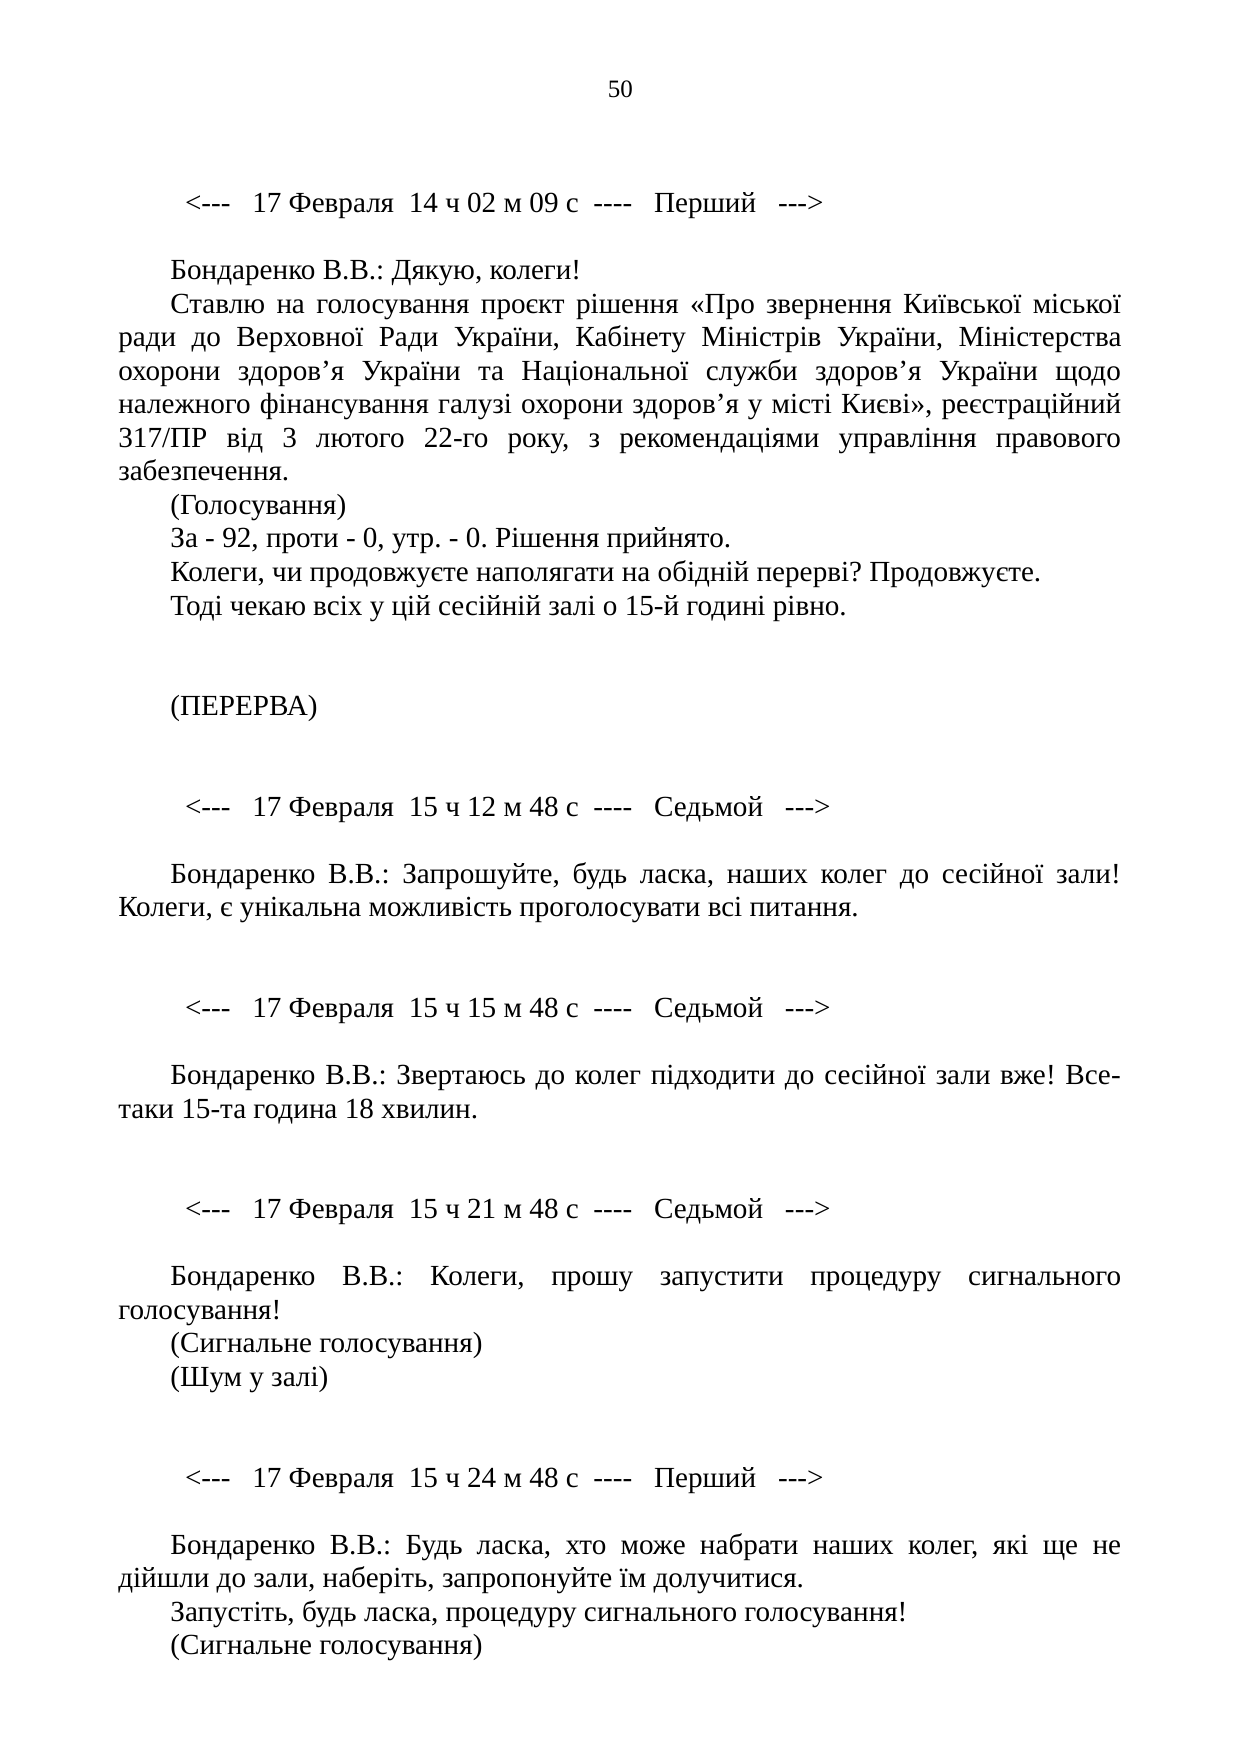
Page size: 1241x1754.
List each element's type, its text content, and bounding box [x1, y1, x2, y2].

text (ПЕРЕРВА) [118, 688, 1122, 722]
text <--- 17 Февраля 15 ч 12 м 48 с ---- Седьмой ---> [118, 789, 1122, 822]
text (Сигнальне голосування) [118, 1627, 1122, 1661]
text <--- 17 Февраля 15 ч 24 м 48 с ---- Перший ---> [118, 1460, 1122, 1493]
text Бондаренко В.В.: Будь ласка, хто може набрати наших колег, які ще не дійшли до зали, наберіть, запропонуйте їм долучитися. [118, 1527, 1122, 1594]
text Бондаренко В.В.: Запрошуйте, будь ласка, наших колег до сесійної зали! Колеги, є унікальна можливість проголосувати всі питання. [118, 856, 1122, 923]
text Бондаренко В.В.: Колеги, прошу запустити процедуру сигнального голосування! [118, 1258, 1122, 1326]
text Запустіть, будь ласка, процедуру сигнального голосування! [118, 1594, 1122, 1627]
text (Шум у залі) [118, 1359, 1122, 1393]
text Бондаренко В.В.: Звертаюсь до колег підходити до сесійної зали вже! Все-таки 15-та година 18 хвилин. [118, 1057, 1122, 1124]
text Колеги, чи продовжуєте наполягати на обідній перерві? Продовжуєте. [118, 554, 1122, 588]
text (Сигнальне голосування) [118, 1326, 1122, 1359]
text За - 92, проти - 0, утр. - 0. Рішення прийнято. [118, 521, 1122, 554]
text Ставлю на голосування проєкт рішення «Про звернення Київської міської ради до Верховної Ради України, Кабінету Міністрів України, Міністерства охорони здоров’я України та Національної служби здоров’я України щодо належного фінансування галузі охорони здоров’я у місті Києві», реєстраційний 317/ПР від 3 лютого 22-го року, з рекомендаціями управління правового забезпечення. [118, 286, 1122, 487]
text (Голосування) [118, 487, 1122, 521]
text Бондаренко В.В.: Дякую, колеги! [118, 252, 1122, 286]
text <--- 17 Февраля 15 ч 21 м 48 с ---- Седьмой ---> [118, 1191, 1122, 1225]
text <--- 17 Февраля 14 ч 02 м 09 с ---- Перший ---> [118, 185, 1122, 219]
text Тоді чекаю всіх у цій сесійній залі о 15-й годині рівно. [118, 588, 1122, 621]
text <--- 17 Февраля 15 ч 15 м 48 с ---- Седьмой ---> [118, 990, 1122, 1024]
